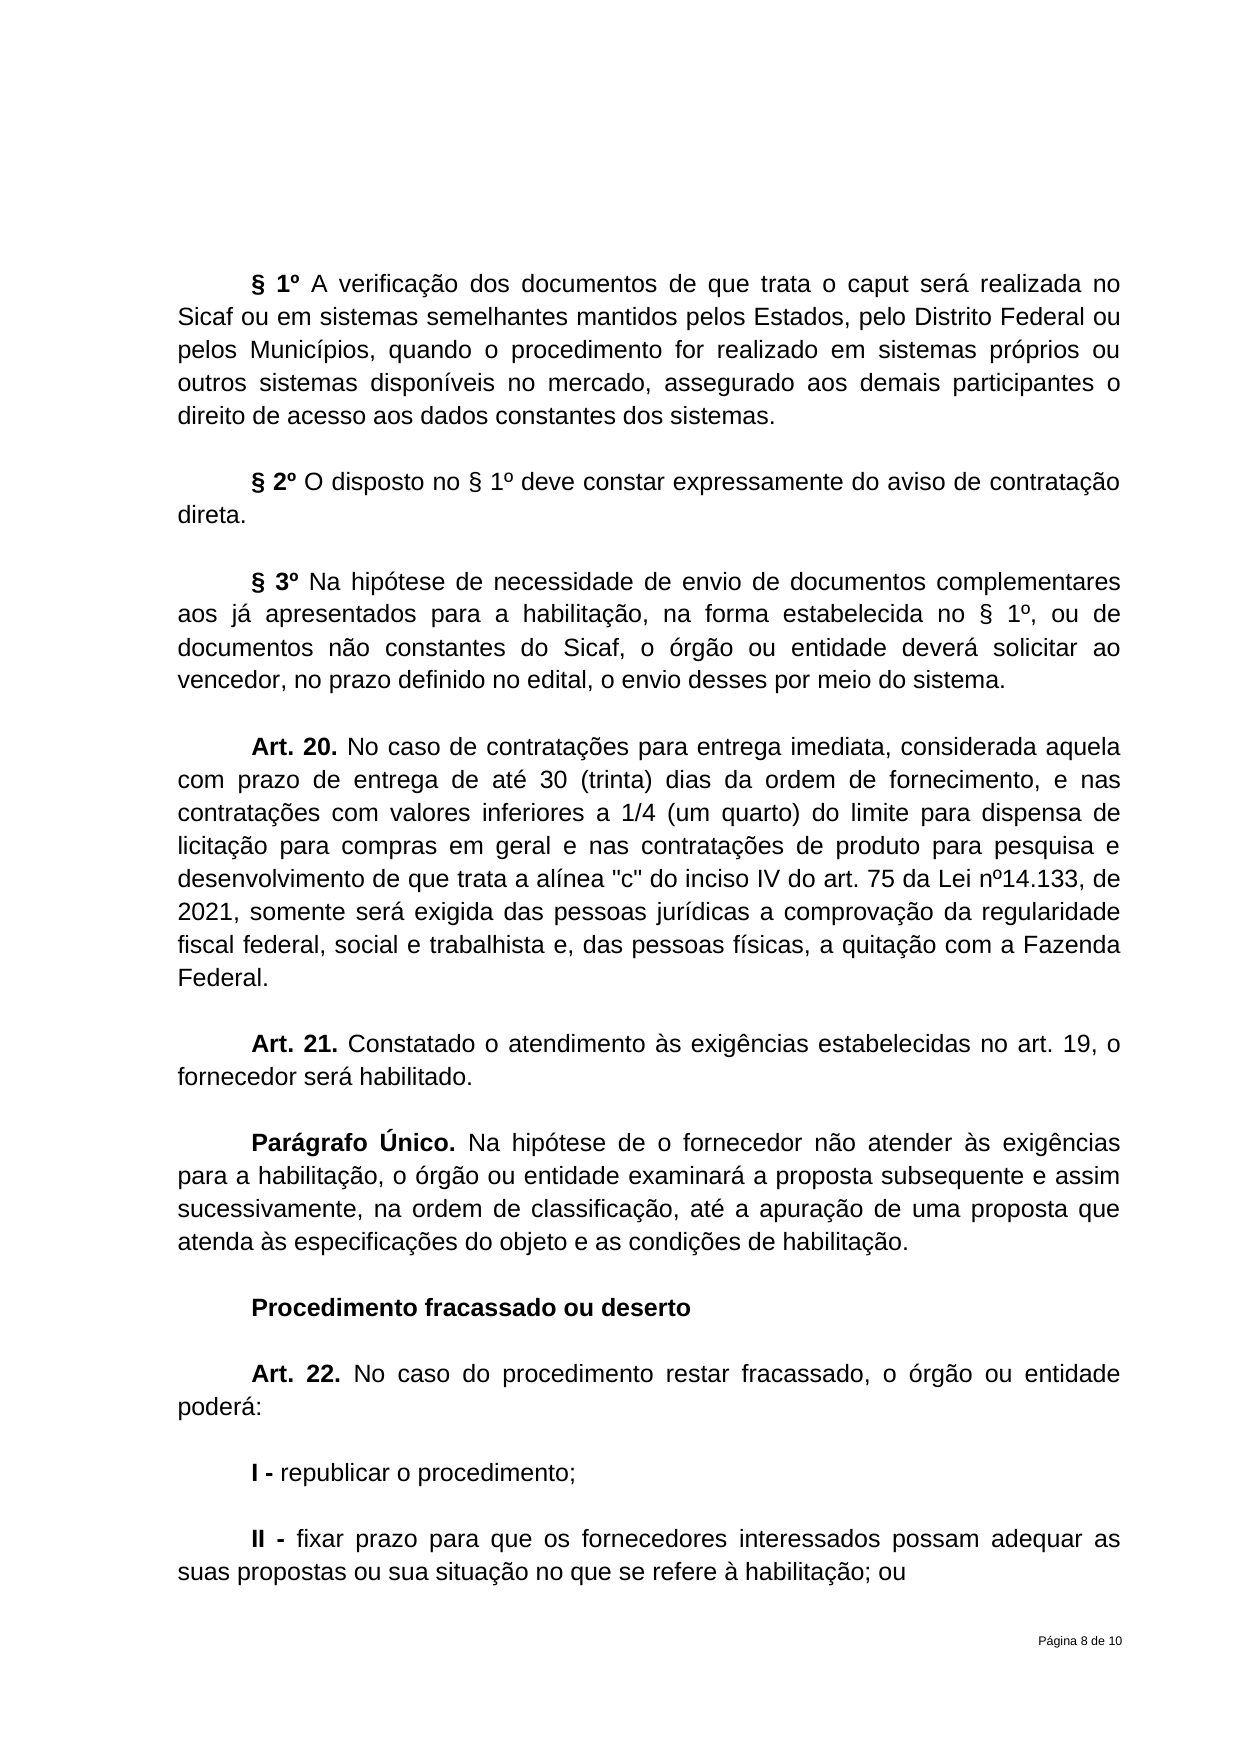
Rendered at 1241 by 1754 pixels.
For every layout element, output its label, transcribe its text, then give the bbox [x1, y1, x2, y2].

text § 2º O disposto no § 1º deve constar expressamente do aviso de contratação direta. [177, 467, 1122, 529]
text II - fixar prazo para que os fornecedores interessados possam adequar as suas propostas ou sua situação no que se refere à habilitação; ou [177, 1524, 1122, 1586]
text Parágrafo Único. Na hipótese de o fornecedor não atender às exigências para a habilitação, o órgão ou entidade examinará a proposta subsequente e assim sucessivamente, na ordem de classificação, até a apuração de uma proposta que atenda às especificações do objeto e as condições de habilitação. [177, 1128, 1122, 1256]
text I - republicar o procedimento; [177, 1458, 1122, 1487]
text § 3º Na hipótese de necessidade de envio de documentos complementares aos já apresentados para a habilitação, na forma estabelecida no § 1º, ou de documentos não constantes do Sicaf, o órgão ou entidade deverá solicitar ao vencedor, no prazo definido no edital, o envio desses por meio do sistema. [177, 566, 1122, 694]
text § 1º A verificação dos documentos de que trata o caput será realizada no Sicaf ou em sistemas semelhantes mantidos pelos Estados, pelo Distrito Federal ou pelos Municípios, quando o procedimento for realizado em sistemas próprios ou outros sistemas disponíveis no mercado, assegurado aos demais participantes o direito de acesso aos dados constantes dos sistemas. [177, 269, 1122, 430]
text Procedimento fracassado ou deserto [177, 1293, 1122, 1322]
text Art. 21. Constatado o atendimento às exigências estabelecidas no art. 19, o fornecedor será habilitado. [177, 1029, 1122, 1091]
text Art. 20. No caso de contratações para entrega imediata, considerada aquela com prazo de entrega de até 30 (trinta) dias da ordem de fornecimento, e nas contratações com valores inferiores a 1/4 (um quarto) do limite para dispensa de licitação para compras em geral e nas contratações de produto para pesquisa e desenvolvimento de que trata a alínea "c" do inciso IV do art. 75 da Lei nº14.133, de 2021, somente será exigida das pessoas jurídicas a comprovação da regularidade fiscal federal, social e trabalhista e, das pessoas físicas, a quitação com a Fazenda Federal. [177, 732, 1122, 991]
text Art. 22. No caso do procedimento restar fracassado, o órgão ou entidade poderá: [177, 1359, 1122, 1421]
